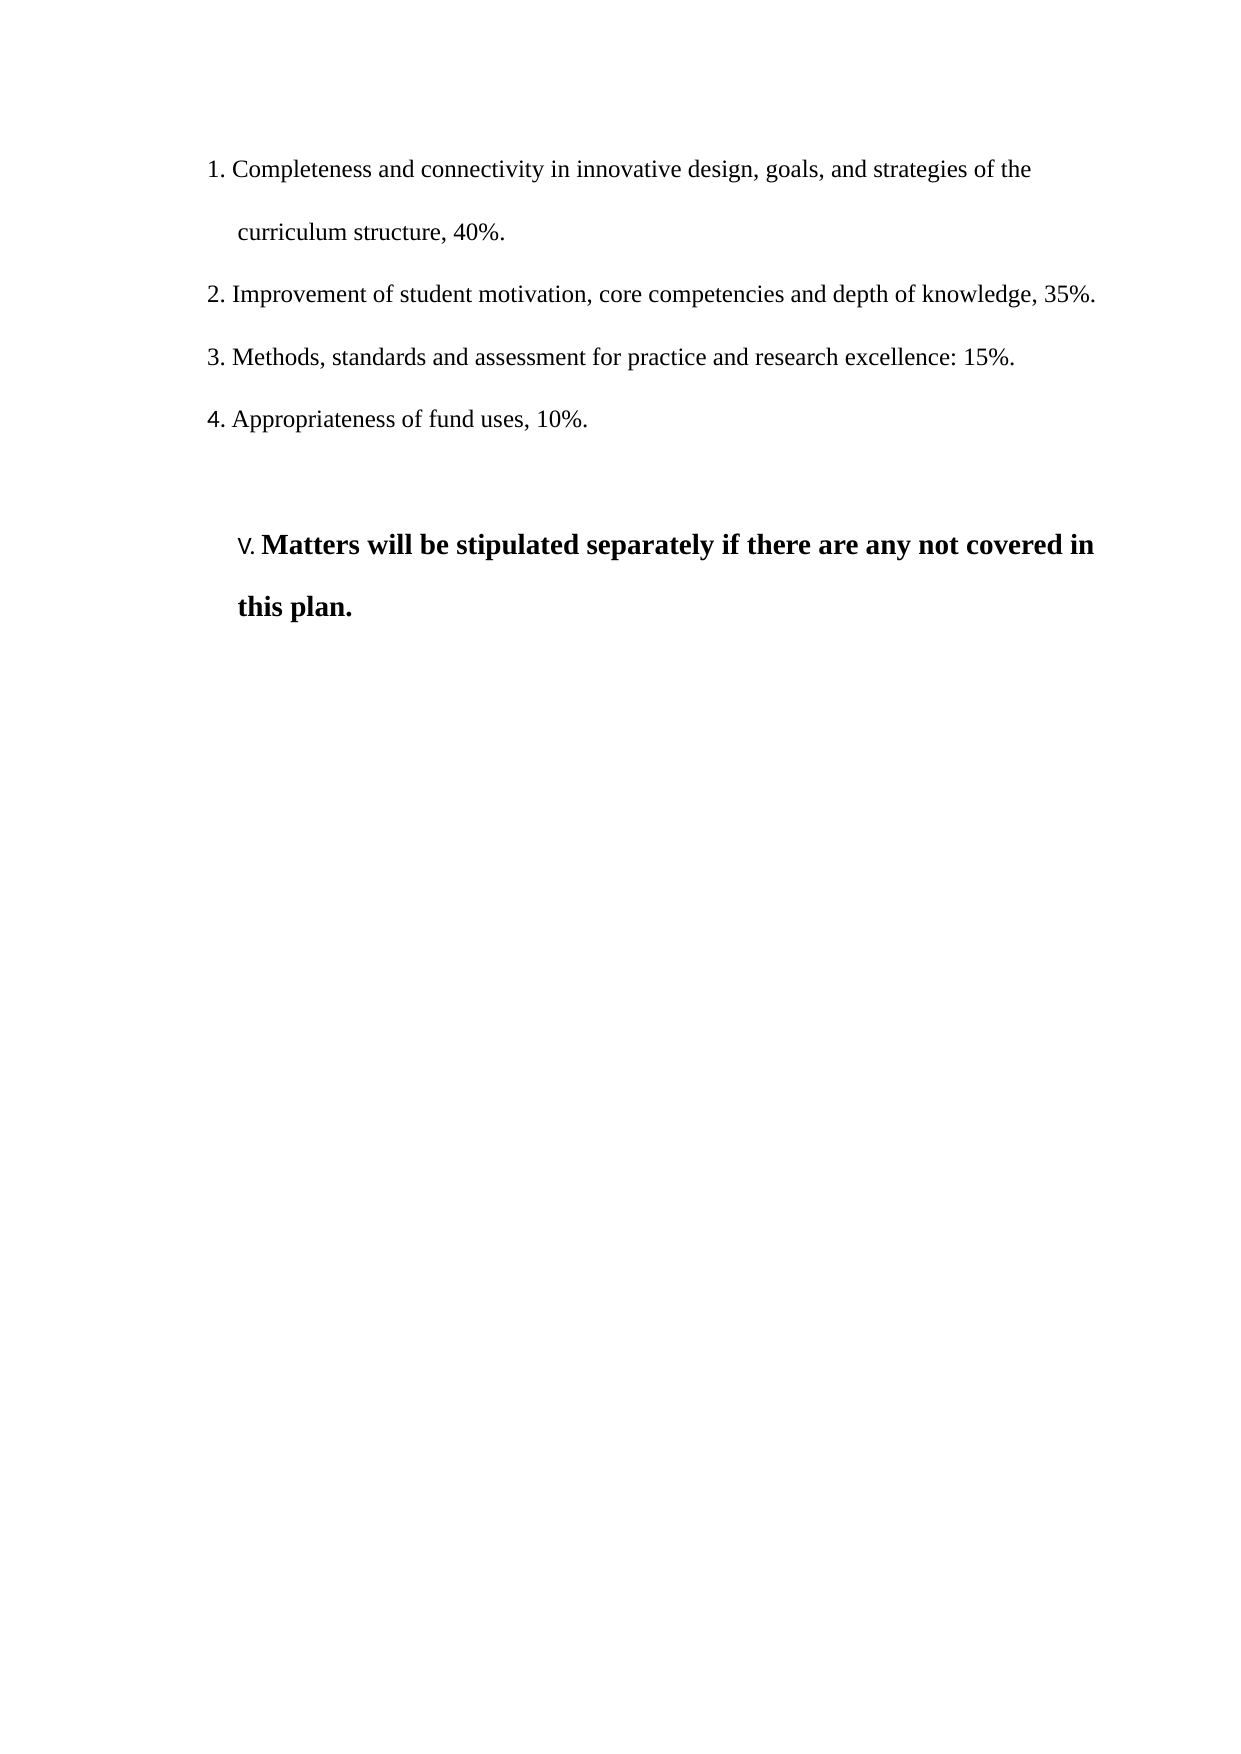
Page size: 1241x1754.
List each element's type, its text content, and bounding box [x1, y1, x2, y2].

list Methods, standards and assessment for practice and research excellence: 15%. [207, 314, 1137, 377]
list Completeness and connectivity in innovative design, goals, and strategies of the curriculum structure, 40%. [207, 127, 1137, 252]
list Matters will be stipulated separately if there are any not covered in this plan. [237, 502, 1137, 627]
list Improvement of student motivation, core competencies and depth of knowledge, 35%. [207, 252, 1137, 314]
list Appropriateness of fund uses, 10%. [207, 377, 1137, 439]
